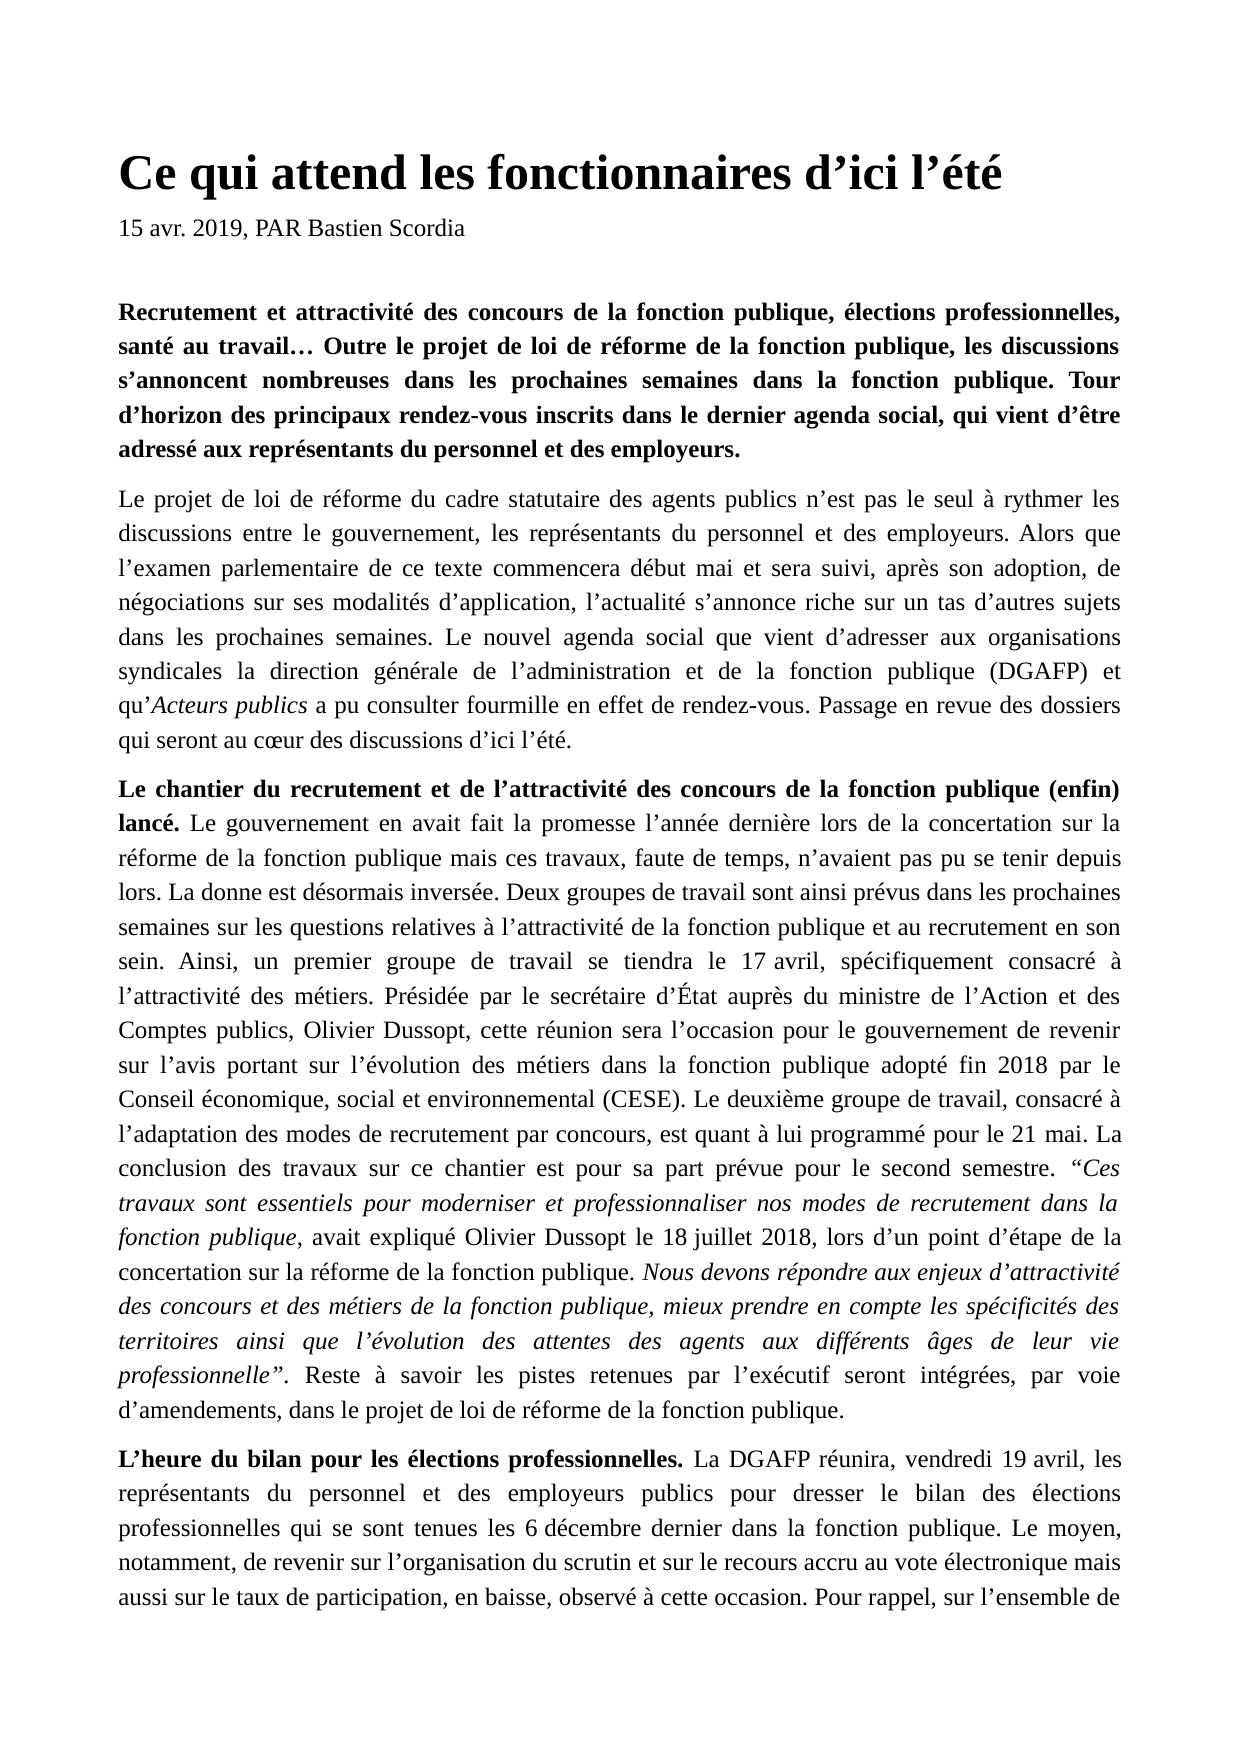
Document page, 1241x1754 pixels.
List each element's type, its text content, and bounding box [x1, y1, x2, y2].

text 15 avr. 2019, PAR Bastien Scordia [118, 213, 1122, 242]
text Le projet de loi de réforme du cadre statutaire des agents publics n’est pas le seul à rythmer les discussions entre le gouvernement, les représentants du personnel et des employeurs. Alors que l’examen parlementaire de ce texte commencera début mai et sera suivi, après son adoption, de négociations sur ses modalités d’application, l’actualité s’annonce riche sur un tas d’autres sujets dans les prochaines semaines. Le nouvel agenda social que vient d’adresser aux organisations syndicales la direction générale de l’administration et de la fonction publique (DGAFP) et qu’Acteurs publics a pu consulter fourmille en effet de rendez-vous. Passage en revue des dossiers qui seront au cœur des discussions d’ici l’été. [118, 484, 1122, 754]
subtitle Ce qui attend les fonctionnaires d’ici l’été [118, 143, 1122, 201]
text L’heure du bilan pour les élections professionnelles. La DGAFP réunira, vendredi 19 avril, les représentants du personnel et des employeurs publics pour dresser le bilan des élections professionnelles qui se sont tenues les 6 décembre dernier dans la fonction publique. Le moyen, notamment, de revenir sur l’organisation du scrutin et sur le recours accru au vote électronique mais aussi sur le taux de participation, en baisse, observé à cette occasion. Pour rappel, sur l’ensemble de [118, 1444, 1122, 1610]
text Le chantier du recrutement et de l’attractivité des concours de la fonction publique (enfin) lancé. Le gouvernement en avait fait la promesse l’année dernière lors de la concertation sur la réforme de la fonction publique mais ces travaux, faute de temps, n’avaient pas pu se tenir depuis lors. La donne est désormais inversée. Deux groupes de travail sont ainsi prévus dans les prochaines semaines sur les questions relatives à l’attractivité de la fonction publique et au recrutement en son sein. Ainsi, un premier groupe de travail se tiendra le 17 avril, spécifiquement consacré à l’attractivité des métiers. Présidée par le secrétaire d’État auprès du ministre de l’Action et des Comptes publics, Olivier Dussopt, cette réunion sera l’occasion pour le gouvernement de revenir sur l’avis portant sur l’évolution des métiers dans la fonction publique adopté fin 2018 par le Conseil économique, social et environnemental (CESE). Le deuxième groupe de travail, consacré à l’adaptation des modes de recrutement par concours, est quant à lui programmé pour le 21 mai. La conclusion des travaux sur ce chantier est pour sa part prévue pour le second semestre. “Ces travaux sont essentiels pour moderniser et professionnaliser nos modes de recrutement dans la fonction publique, avait expliqué Olivier Dussopt le 18 juillet 2018, lors d’un point d’étape de la concertation sur la réforme de la fonction publique. Nous devons répondre aux enjeux d’attractivité des concours et des métiers de la fonction publique, mieux prendre en compte les spécificités des territoires ainsi que l’évolution des attentes des agents aux différents âges de leur vie professionnelle”. Reste à savoir les pistes retenues par l’exécutif seront intégrées, par voie d’amendements, dans le projet de loi de réforme de la fonction publique. [118, 774, 1122, 1423]
text Recrutement et attractivité des concours de la fonction publique, élections professionnelles, santé au travail… Outre le projet de loi de réforme de la fonction publique, les discussions s’annoncent nombreuses dans les prochaines semaines dans la fonction publique. Tour d’horizon des principaux rendez-vous inscrits dans le dernier agenda social, qui vient d’être adressé aux représentants du personnel et des employeurs. [118, 297, 1122, 463]
